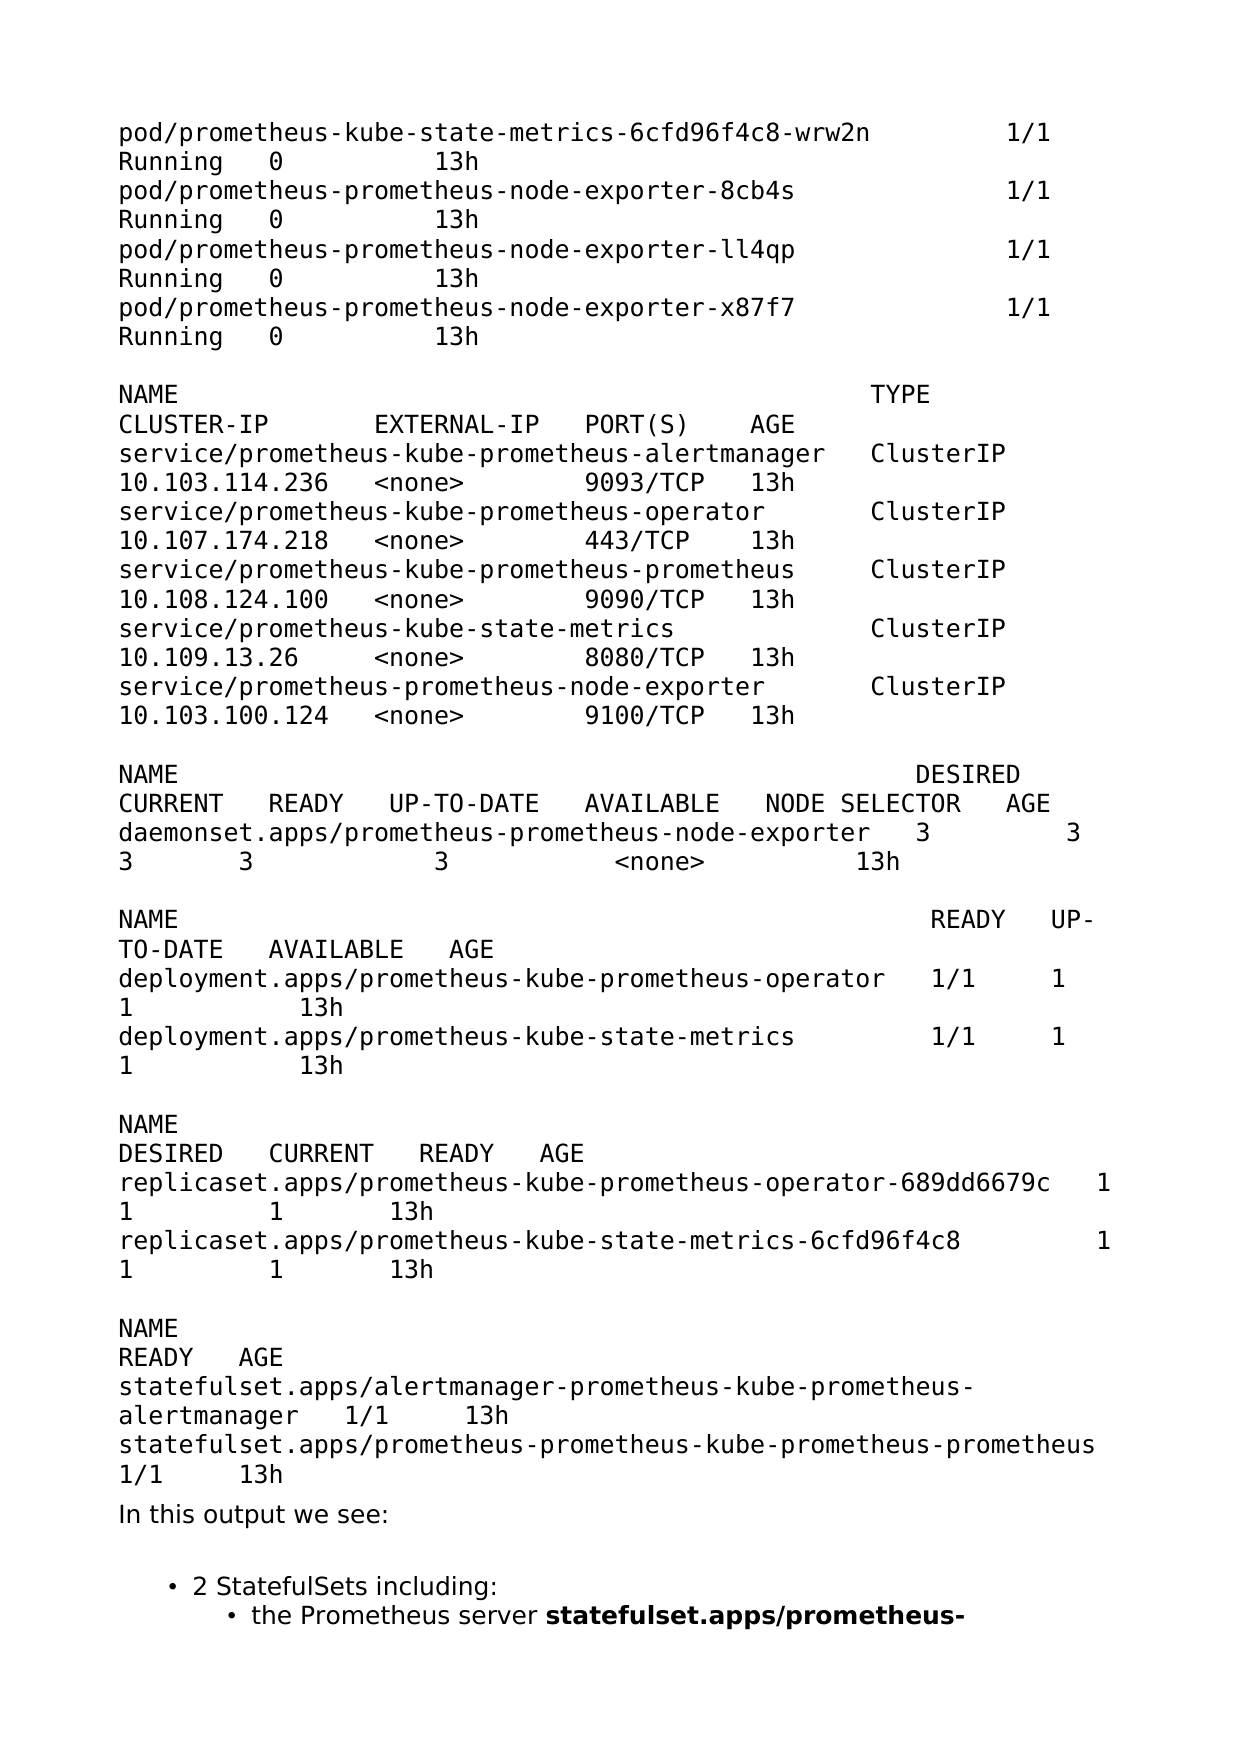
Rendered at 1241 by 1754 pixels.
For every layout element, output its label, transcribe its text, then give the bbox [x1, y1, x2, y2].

list 2 StatefulSets including: [177, 1572, 1122, 1601]
list the Prometheus server statefulset.apps/prometheus- [236, 1601, 1122, 1630]
text In this output we see: [118, 1501, 1122, 1530]
text pod/prometheus-kube-state-metrics-6cfd96f4c8-wrw2n 1/1 Running 0 13h pod/prometheus-prometheus-node-exporter-8cb4s 1/1 Running 0 13h pod/prometheus-prometheus-node-exporter-ll4qp 1/1 Running 0 13h pod/prometheus-prometheus-node-exporter-x87f7 1/1 Running 0 13h NAME TYPE CLUSTER-IP EXTERNAL-IP PORT(S) AGE service/prometheus-kube-prometheus-alertmanager ClusterIP 10.103.114.236 <none> 9093/TCP 13h service/prometheus-kube-prometheus-operator ClusterIP 10.107.174.218 <none> 443/TCP 13h service/prometheus-kube-prometheus-prometheus ClusterIP 10.108.124.100 <none> 9090/TCP 13h service/prometheus-kube-state-metrics ClusterIP 10.109.13.26 <none> 8080/TCP 13h service/prometheus-prometheus-node-exporter ClusterIP 10.103.100.124 <none> 9100/TCP 13h NAME DESIRED CURRENT READY UP-TO-DATE AVAILABLE NODE SELECTOR AGE daemonset.apps/prometheus-prometheus-node-exporter 3 3 3 3 3 <none> 13h NAME READY UP-TO-DATE AVAILABLE AGE deployment.apps/prometheus-kube-prometheus-operator 1/1 1 1 13h deployment.apps/prometheus-kube-state-metrics 1/1 1 1 13h NAME DESIRED CURRENT READY AGE replicaset.apps/prometheus-kube-prometheus-operator-689dd6679c 1 1 1 13h replicaset.apps/prometheus-kube-state-metrics-6cfd96f4c8 1 1 1 13h NAME READY AGE statefulset.apps/alertmanager-prometheus-kube-prometheus-alertmanager 1/1 13h statefulset.apps/prometheus-prometheus-kube-prometheus-prometheus 1/1 13h [118, 118, 1122, 1489]
